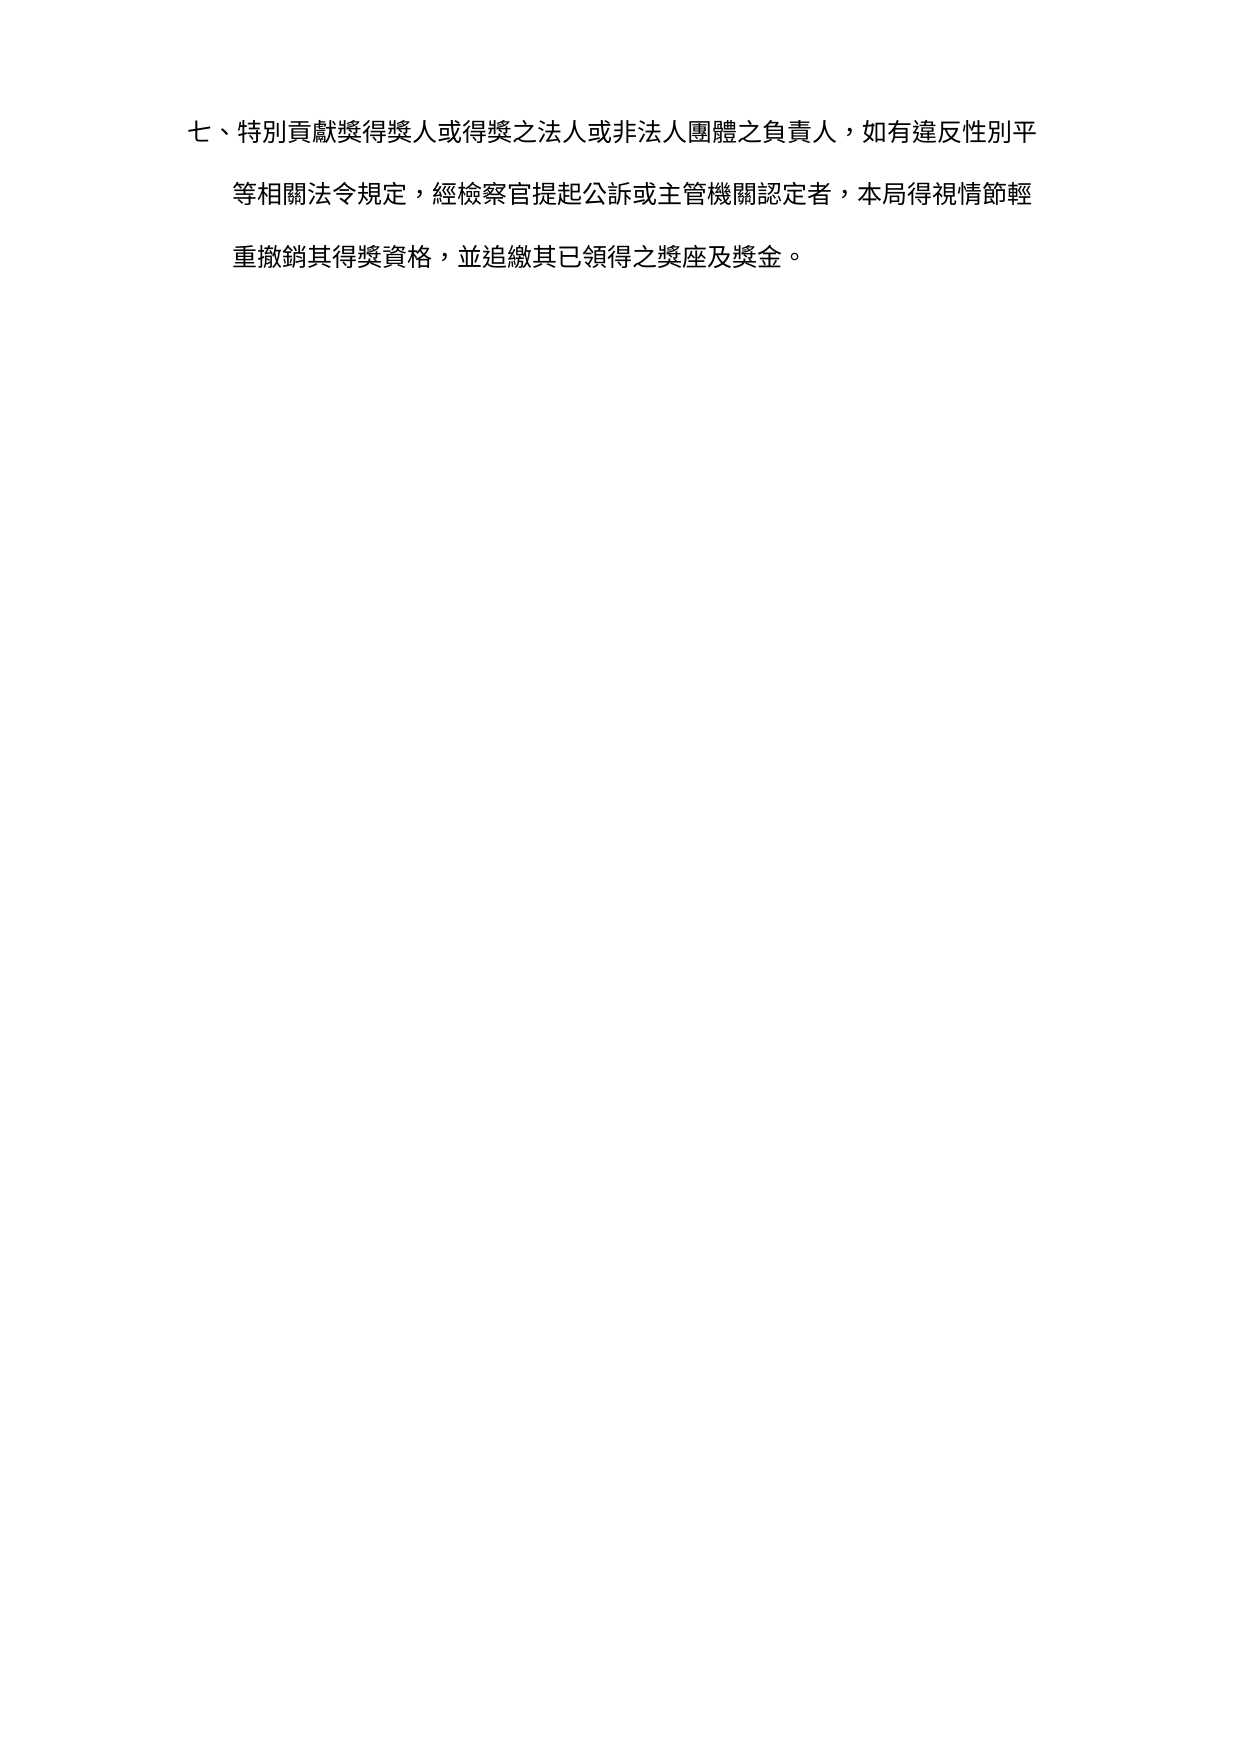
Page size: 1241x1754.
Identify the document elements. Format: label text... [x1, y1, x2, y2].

text 七、特別貢獻獎得獎人或得獎之法人或非法人團體之負責人，如有違反性別平等相關法令規定，經檢察官提起公訴或主管機關認定者，本局得視情節輕重撤銷其得獎資格，並追繳其已領得之獎座及獎金。 [187, 88, 1053, 276]
